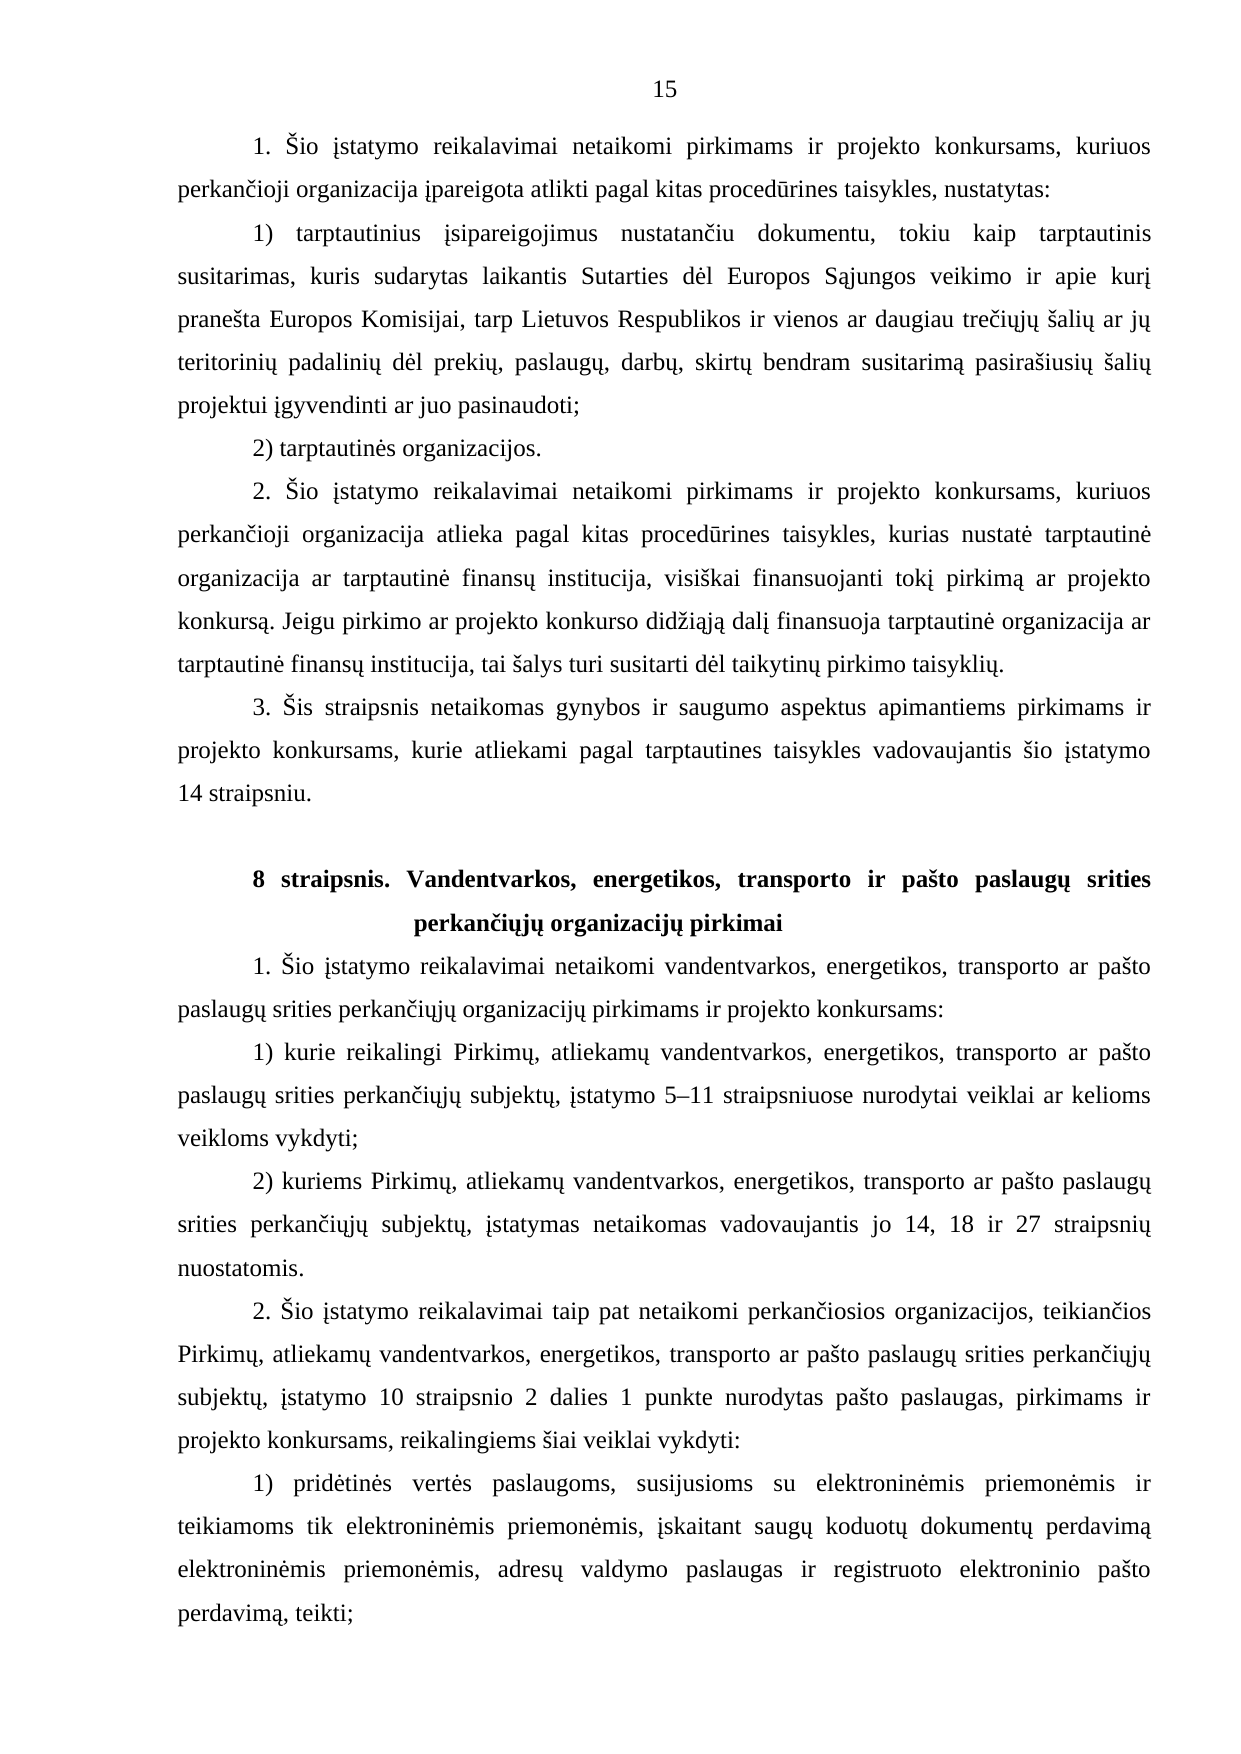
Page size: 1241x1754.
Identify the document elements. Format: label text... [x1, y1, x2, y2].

text 3. Šis straipsnis netaikomas gynybos ir saugumo aspektus apimantiems pirkimams ir projekto konkursams, kurie atliekami pagal tarptautines taisykles vadovaujantis šio įstatymo 14 straipsniu. [177, 692, 1152, 807]
text 2. Šio įstatymo reikalavimai netaikomi pirkimams ir projekto konkursams, kuriuos perkančioji organizacija atlieka pagal kitas procedūrines taisykles, kurias nustatė tarptautinė organizacija ar tarptautinė finansų institucija, visiškai finansuojanti tokį pirkimą ar projekto konkursą. Jeigu pirkimo ar projekto konkurso didžiąją dalį finansuoja tarptautinė organizacija ar tarptautinė finansų institucija, tai šalys turi susitarti dėl taikytinų pirkimo taisyklių. [177, 476, 1152, 678]
text 1) pridėtinės vertės paslaugoms, susijusioms su elektroninėmis priemonėmis ir teikiamoms tik elektroninėmis priemonėmis, įskaitant saugų koduotų dokumentų perdavimą elektroninėmis priemonėmis, adresų valdymo paslaugas ir registruoto elektroninio pašto perdavimą, teikti; [177, 1468, 1152, 1626]
text 2) kuriems Pirkimų, atliekamų vandentvarkos, energetikos, transporto ar pašto paslaugų srities perkančiųjų subjektų, įstatymas netaikomas vadovaujantis jo 14, 18 ir 27 straipsnių nuostatomis. [177, 1166, 1152, 1281]
text 2) tarptautinės organizacijos. [177, 433, 1152, 462]
text 1) kurie reikalingi Pirkimų, atliekamų vandentvarkos, energetikos, transporto ar pašto paslaugų srities perkančiųjų subjektų, įstatymo 5–11 straipsniuose nurodytai veiklai ar kelioms veikloms vykdyti; [177, 1037, 1152, 1152]
text 1. Šio įstatymo reikalavimai netaikomi pirkimams ir projekto konkursams, kuriuos perkančioji organizacija įpareigota atlikti pagal kitas procedūrines taisykles, nustatytas: [177, 131, 1152, 203]
text 8 straipsnis. Vandentvarkos, energetikos, transporto ir pašto paslaugų srities perkančiųjų organizacijų pirkimai [252, 864, 1152, 936]
text 2. Šio įstatymo reikalavimai taip pat netaikomi perkančiosios organizacijos, teikiančios Pirkimų, atliekamų vandentvarkos, energetikos, transporto ar pašto paslaugų srities perkančiųjų subjektų, įstatymo 10 straipsnio 2 dalies 1 punkte nurodytas pašto paslaugas, pirkimams ir projekto konkursams, reikalingiems šiai veiklai vykdyti: [177, 1296, 1152, 1454]
text 1. Šio įstatymo reikalavimai netaikomi vandentvarkos, energetikos, transporto ar pašto paslaugų srities perkančiųjų organizacijų pirkimams ir projekto konkursams: [177, 951, 1152, 1023]
text 1) tarptautinius įsipareigojimus nustatančiu dokumentu, tokiu kaip tarptautinis susitarimas, kuris sudarytas laikantis Sutarties dėl Europos Sąjungos veikimo ir apie kurį pranešta Europos Komisijai, tarp Lietuvos Respublikos ir vienos ar daugiau trečiųjų šalių ar jų teritorinių padalinių dėl prekių, paslaugų, darbų, skirtų bendram susitarimą pasirašiusių šalių projektui įgyvendinti ar juo pasinaudoti; [177, 218, 1152, 419]
